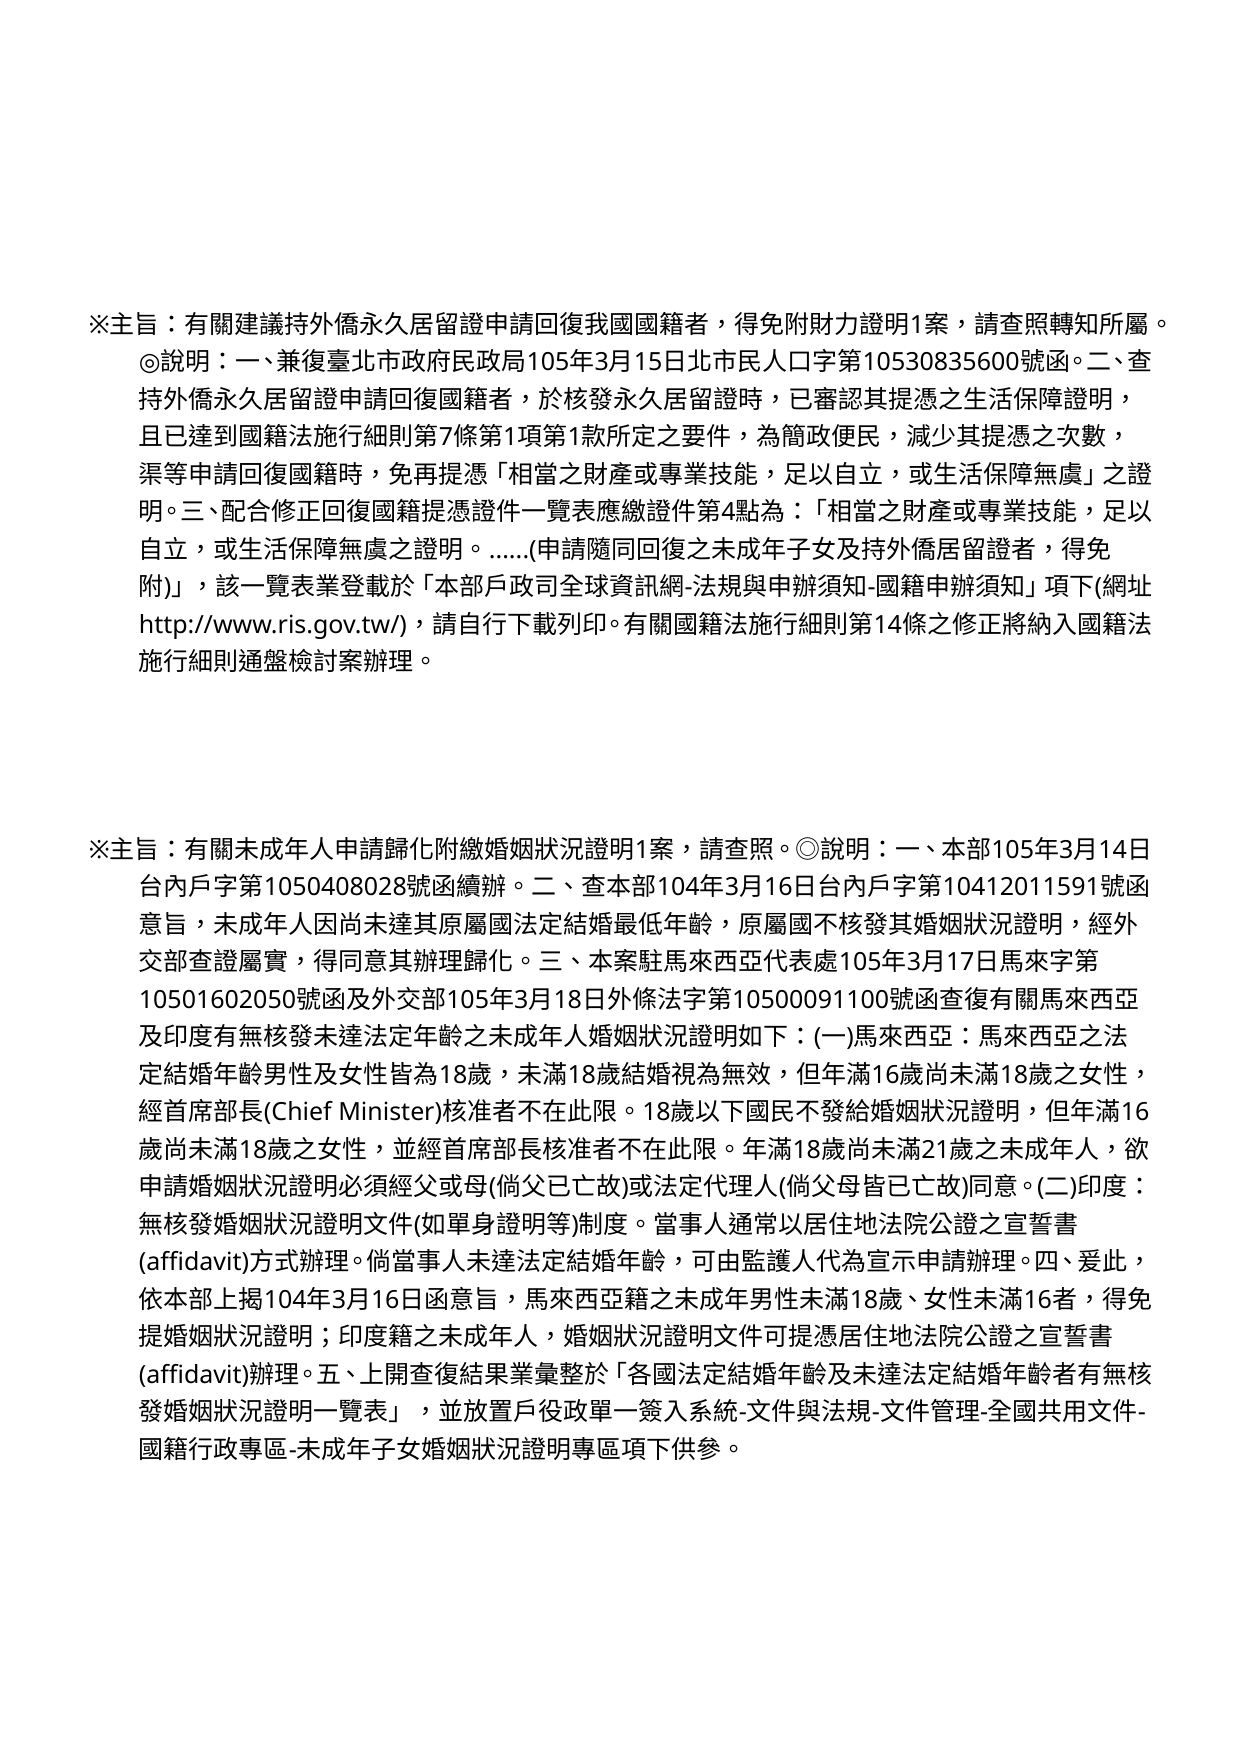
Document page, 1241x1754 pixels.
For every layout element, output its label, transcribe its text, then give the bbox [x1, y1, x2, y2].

text ※主旨：有關未成年人申請歸化附繳婚姻狀況證明1案，請查照。◎說明：一、本部105年3月14日台內戶字第1050408028號函續辦。二、查本部104年3月16日台內戶字第10412011591號函意旨，未成年人因尚未達其原屬國法定結婚最低年齡，原屬國不核發其婚姻狀況證明，經外交部查證屬實，得同意其辦理歸化。三、本案駐馬來西亞代表處105年3月17日馬來字第10501602050號函及外交部105年3月18日外條法字第10500091100號函查復有關馬來西亞及印度有無核發未達法定年齡之未成年人婚姻狀況證明如下：(一)馬來西亞：馬來西亞之法定結婚年齡男性及女性皆為18歲，未滿18歲結婚視為無效，但年滿16歲尚未滿18歲之女性，經首席部長(Chief Minister)核准者不在此限。18歲以下國民不發給婚姻狀況證明，但年滿16歲尚未滿18歲之女性，並經首席部長核准者不在此限。年滿18歲尚未滿21歲之未成年人，欲申請婚姻狀況證明必須經父或母(倘父已亡故)或法定代理人(倘父母皆已亡故)同意。(二)印度：無核發婚姻狀況證明文件(如單身證明等)制度。當事人通常以居住地法院公證之宣誓書(affidavit)方式辦理。倘當事人未達法定結婚年齡，可由監護人代為宣示申請辦理。四、爰此，依本部上揭104年3月16日函意旨，馬來西亞籍之未成年男性未滿18歲、女性未滿16者，得免提婚姻狀況證明；印度籍之未成年人，婚姻狀況證明文件可提憑居住地法院公證之宣誓書(affidavit)辦理。五、上開查復結果業彙整於「各國法定結婚年齡及未達法定結婚年齡者有無核發婚姻狀況證明一覽表」，並放置戶役政單一簽入系統-文件與法規-文件管理-全國共用文件-國籍行政專區-未成年子女婚姻狀況證明專區項下供參。 [89, 829, 1152, 1466]
text ◎說明：一、兼復臺北市政府民政局105年3月15日北市民人口字第10530835600號函。二、查持外僑永久居留證申請回復國籍者，於核發永久居留證時，已審認其提憑之生活保障證明，且已達到國籍法施行細則第7條第1項第1款所定之要件，為簡政便民，減少其提憑之次數，渠等申請回復國籍時，免再提憑「相當之財產或專業技能，足以自立，或生活保障無虞」之證明。三、配合修正回復國籍提憑證件一覽表應繳證件第4點為：「相當之財產或專業技能，足以自立，或生活保障無虞之證明。......(申請隨同回復之未成年子女及持外僑居留證者，得免附)」，該一覽表業登載於「本部戶政司全球資訊網-法規與申辦須知-國籍申辦須知」項下(網址：http://www.ris.gov.tw/)，請自行下載列印。有關國籍法施行細則第14條之修正將納入國籍法施行細則通盤檢討案辦理。 [139, 341, 1152, 679]
text ※主旨：有關建議持外僑永久居留證申請回復我國國籍者，得免附財力證明1案，請查照轉知所屬。 [89, 304, 1152, 341]
